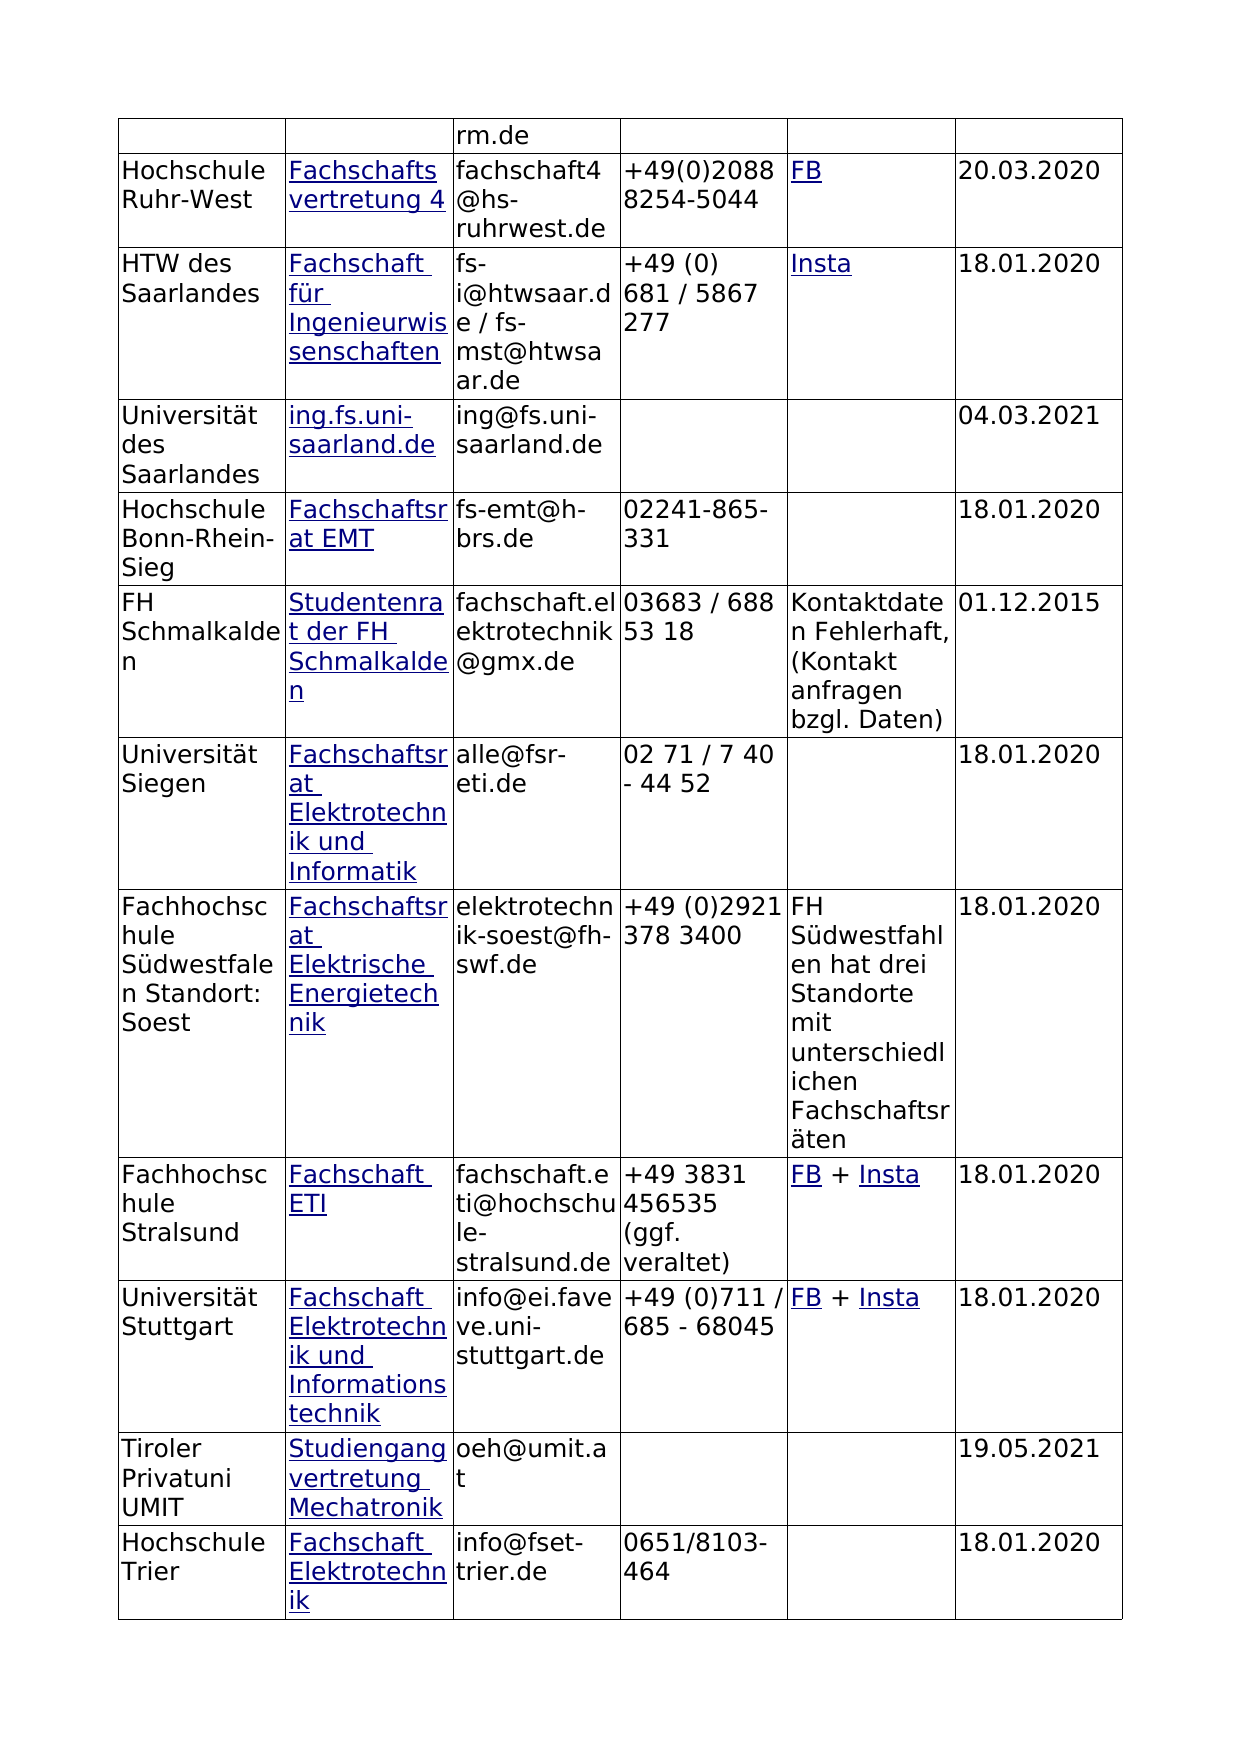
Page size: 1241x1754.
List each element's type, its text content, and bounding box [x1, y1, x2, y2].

table_cell 04.03.2021 [956, 400, 1122, 492]
table_cell [788, 400, 955, 492]
table_cell 18.01.2020 [956, 1526, 1122, 1618]
table_cell [788, 1433, 955, 1525]
table_cell Studentenrat der FH Schmalkalden [286, 586, 453, 737]
table_cell 18.01.2020 [956, 493, 1122, 585]
table_cell info@ei.faveve.uni-stuttgart.de [454, 1281, 620, 1432]
table_cell 0651/8103-464 [621, 1526, 787, 1618]
table_cell 18.01.2020 [956, 1158, 1122, 1280]
table_cell 18.01.2020 [956, 890, 1122, 1157]
table_cell info@fset-trier.de [454, 1526, 620, 1618]
table_cell +49 (0)711 / 685 - 68045 [621, 1281, 787, 1432]
table_cell [788, 119, 955, 153]
table_cell Universität Stuttgart [119, 1281, 285, 1432]
table_cell +49 3831 456535 (ggf. veraltet) [621, 1158, 787, 1280]
table_cell Fachschaft Elektrotechnik [286, 1526, 453, 1618]
table_cell Fachhochschule Stralsund [119, 1158, 285, 1280]
table_cell fachschaft.eti@hochschule-stralsund.de [454, 1158, 620, 1280]
table_cell Fachschaftsvertretung 4 [286, 154, 453, 247]
table_cell fachschaft4@hs-ruhrwest.de [454, 154, 620, 247]
table_cell Fachschaftsrat EMT [286, 493, 453, 585]
table_cell 18.01.2020 [956, 1281, 1122, 1432]
table_cell Universität Siegen [119, 738, 285, 889]
table_cell +49 (0)2921 378 3400 [621, 890, 787, 1157]
table_cell [621, 1433, 787, 1525]
table_cell FH Südwestfahlen hat drei Standorte mit unterschiedlichen Fachschaftsräten [788, 890, 955, 1157]
table_cell Fachhochschule Südwestfalen Standort: Soest [119, 890, 285, 1157]
table_cell HTW des Saarlandes [119, 248, 285, 398]
table_cell Fachschaft ETI [286, 1158, 453, 1280]
table_cell Studiengangvertretung Mechatronik [286, 1433, 453, 1525]
table_cell Fachschaft für Ingenieurwissenschaften [286, 248, 453, 398]
table_cell [956, 119, 1122, 153]
table_cell Kontaktdaten Fehlerhaft, (Kontakt anfragen bzgl. Daten) [788, 586, 955, 737]
table_cell fs-i@htwsaar.de / fs-mst@htwsaar.de [454, 248, 620, 398]
table_cell Tiroler Privatuni UMIT [119, 1433, 285, 1525]
table_cell [788, 1526, 955, 1618]
table_cell Hochschule Ruhr-West [119, 154, 285, 247]
table_cell oeh@umit.at [454, 1433, 620, 1525]
table_cell 19.05.2021 [956, 1433, 1122, 1525]
table_cell +49(0)20888254-5044 [621, 154, 787, 247]
table_cell alle@fsr-eti.de [454, 738, 620, 889]
table_cell 02 71 / 7 40 - 44 52 [621, 738, 787, 889]
table_cell Insta [788, 248, 955, 398]
table_cell FB [788, 154, 955, 247]
table_cell [286, 119, 453, 153]
table_cell [621, 400, 787, 492]
table_cell ing.fs.uni-saarland.de [286, 400, 453, 492]
table_cell [119, 119, 285, 153]
table_cell rm.de [454, 119, 620, 153]
table_cell 03683 / 688 53 18 [621, 586, 787, 737]
table_cell FH Schmalkalden [119, 586, 285, 737]
table_cell Fachschaft Elektrotechnik und Informationstechnik [286, 1281, 453, 1432]
table_cell Hochschule Bonn-Rhein-Sieg [119, 493, 285, 585]
table_cell Hochschule Trier [119, 1526, 285, 1618]
table_cell ing@fs.uni-saarland.de [454, 400, 620, 492]
table_cell Universität des Saarlandes [119, 400, 285, 492]
table_cell 18.01.2020 [956, 738, 1122, 889]
table_cell +49 (0) 681 / 5867 277 [621, 248, 787, 398]
table_cell [788, 493, 955, 585]
table_cell 01.12.2015 [956, 586, 1122, 737]
table_cell 02241-865-331 [621, 493, 787, 585]
table_cell Fachschaftsrat Elektrische Energietechnik [286, 890, 453, 1157]
table_cell fachschaft.elektrotechnik@gmx.de [454, 586, 620, 737]
table_cell 18.01.2020 [956, 248, 1122, 398]
table_cell 20.03.2020 [956, 154, 1122, 247]
table_cell [788, 738, 955, 889]
table_cell Fachschaftsrat Elektrotechnik und Informatik [286, 738, 453, 889]
table_cell elektrotechnik-soest@fh-swf.de [454, 890, 620, 1157]
table_cell fs-emt@h-brs.de [454, 493, 620, 585]
table_cell FB + Insta [788, 1281, 955, 1432]
table_cell [621, 119, 787, 153]
table_cell FB + Insta [788, 1158, 955, 1280]
